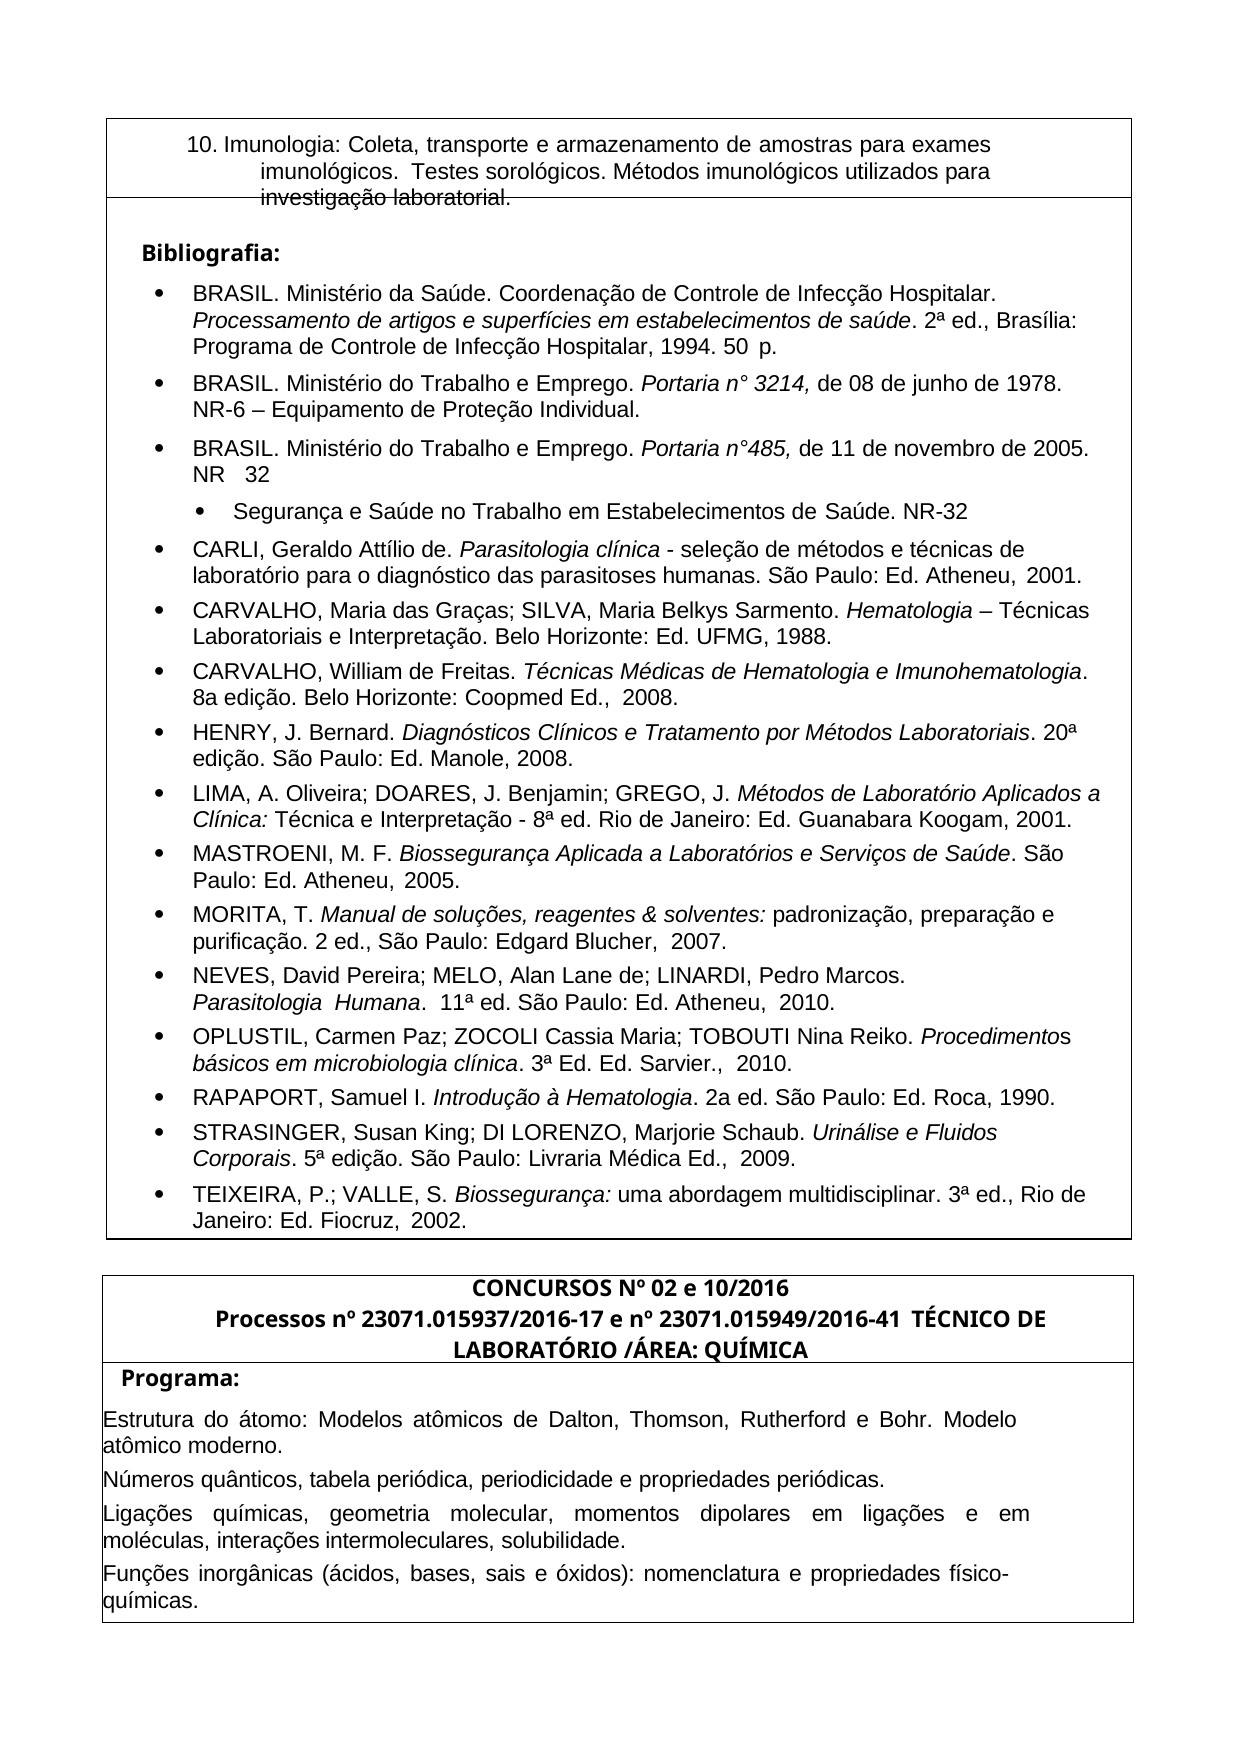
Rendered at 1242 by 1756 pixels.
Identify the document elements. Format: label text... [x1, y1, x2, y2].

text Bibliografia: [141, 237, 1131, 268]
list MORITA, T. Manual de soluções, reagentes & solventes: padronização, preparação e purificação. 2 ed., São Paulo: Edgard Blucher, 2007. [155, 901, 1058, 954]
text [1132, 237, 1148, 268]
list STRASINGER, Susan King; DI LORENZO, Marjorie Schaub. Urinálise e Fluidos Corporais. 5ª edição. São Paulo: Livraria Médica Ed., 2009. [155, 1119, 1006, 1171]
list MASTROENI, M. F. Biossegurança Aplicada a Laboratórios e Serviços de Saúde. São Paulo: Ed. Atheneu, 2005. [155, 840, 1069, 893]
list OPLUSTIL, Carmen Paz; ZOCOLI Cassia Maria; TOBOUTI Nina Reiko. Procedimentos básicos em microbiologia clínica. 3ª Ed. Ed. Sarvier., 2010. [155, 1023, 1080, 1076]
list BRASIL. Ministério da Saúde. Coordenação de Controle de Infecção Hospitalar. Processamento de artigos e superfícies em estabelecimentos de saúde. 2ª ed., Brasília: Programa de Controle de Infecção Hospitalar, 1994. 50 p. [155, 280, 1084, 359]
list BRASIL. Ministério do Trabalho e Emprego. Portaria n°485, de 11 de novembro de 2005. NR 32 [155, 435, 1096, 488]
list TEIXEIRA, P.; VALLE, S. Biossegurança: uma abordagem multidisciplinar. 3ª ed., Rio de Janeiro: Ed. Fiocruz, 2002. [155, 1182, 1097, 1234]
list NEVES, David Pereira; MELO, Alan Lane de; LINARDI, Pedro Marcos. Parasitologia Humana. 11ª ed. São Paulo: Ed. Atheneu, 2010. [155, 962, 1044, 1015]
list HENRY, J. Bernard. Diagnósticos Clínicos e Tratamento por Métodos Laboratoriais. 20ª edição. São Paulo: Ed. Manole, 2008. [155, 718, 1084, 771]
list CARVALHO, William de Freitas. Técnicas Médicas de Hematologia e Imunohematologia. 8a edição. Belo Horizonte: Coopmed Ed., 2008. [155, 658, 1097, 710]
list CARVALHO, Maria das Graças; SILVA, Maria Belkys Sarmento. Hematologia – Técnicas Laboratoriais e Interpretação. Belo Horizonte: Ed. UFMG, 1988. [155, 597, 1097, 649]
list RAPAPORT, Samuel I. Introdução à Hematologia. 2a ed. São Paulo: Ed. Roca, 1990. [155, 1084, 1131, 1110]
list Imunologia: Coleta, transporte e armazenamento de amostras para exames imunológicos. Testes sorológicos. Métodos imunológicos utilizados para investigação laboratorial. [186, 198, 1097, 211]
list Segurança e Saúde no Trabalho em Estabelecimentos de Saúde. NR-32 [196, 498, 1131, 524]
list LIMA, A. Oliveira; DOARES, J. Benjamin; GREGO, J. Métodos de Laboratório Aplicados a Clínica: Técnica e Interpretação - 8ª ed. Rio de Janeiro: Ed. Guanabara Koogam, 2001. [155, 779, 1107, 832]
list BRASIL. Ministério do Trabalho e Emprego. Portaria n° 3214, de 08 de junho de 1978. NR-6 – Equipamento de Proteção Individual. [155, 370, 1072, 423]
list Imunologia: Coleta, transporte e armazenamento de amostras para exames imunológicos. Testes sorológicos. Métodos imunológicos utilizados para investigação laboratorial. [186, 131, 1097, 197]
list CARLI, Geraldo Attílio de. Parasitologia clínica - seleção de métodos e técnicas de laboratório para o diagnóstico das parasitoses humanas. São Paulo: Ed. Atheneu, 2001. [155, 536, 1084, 589]
